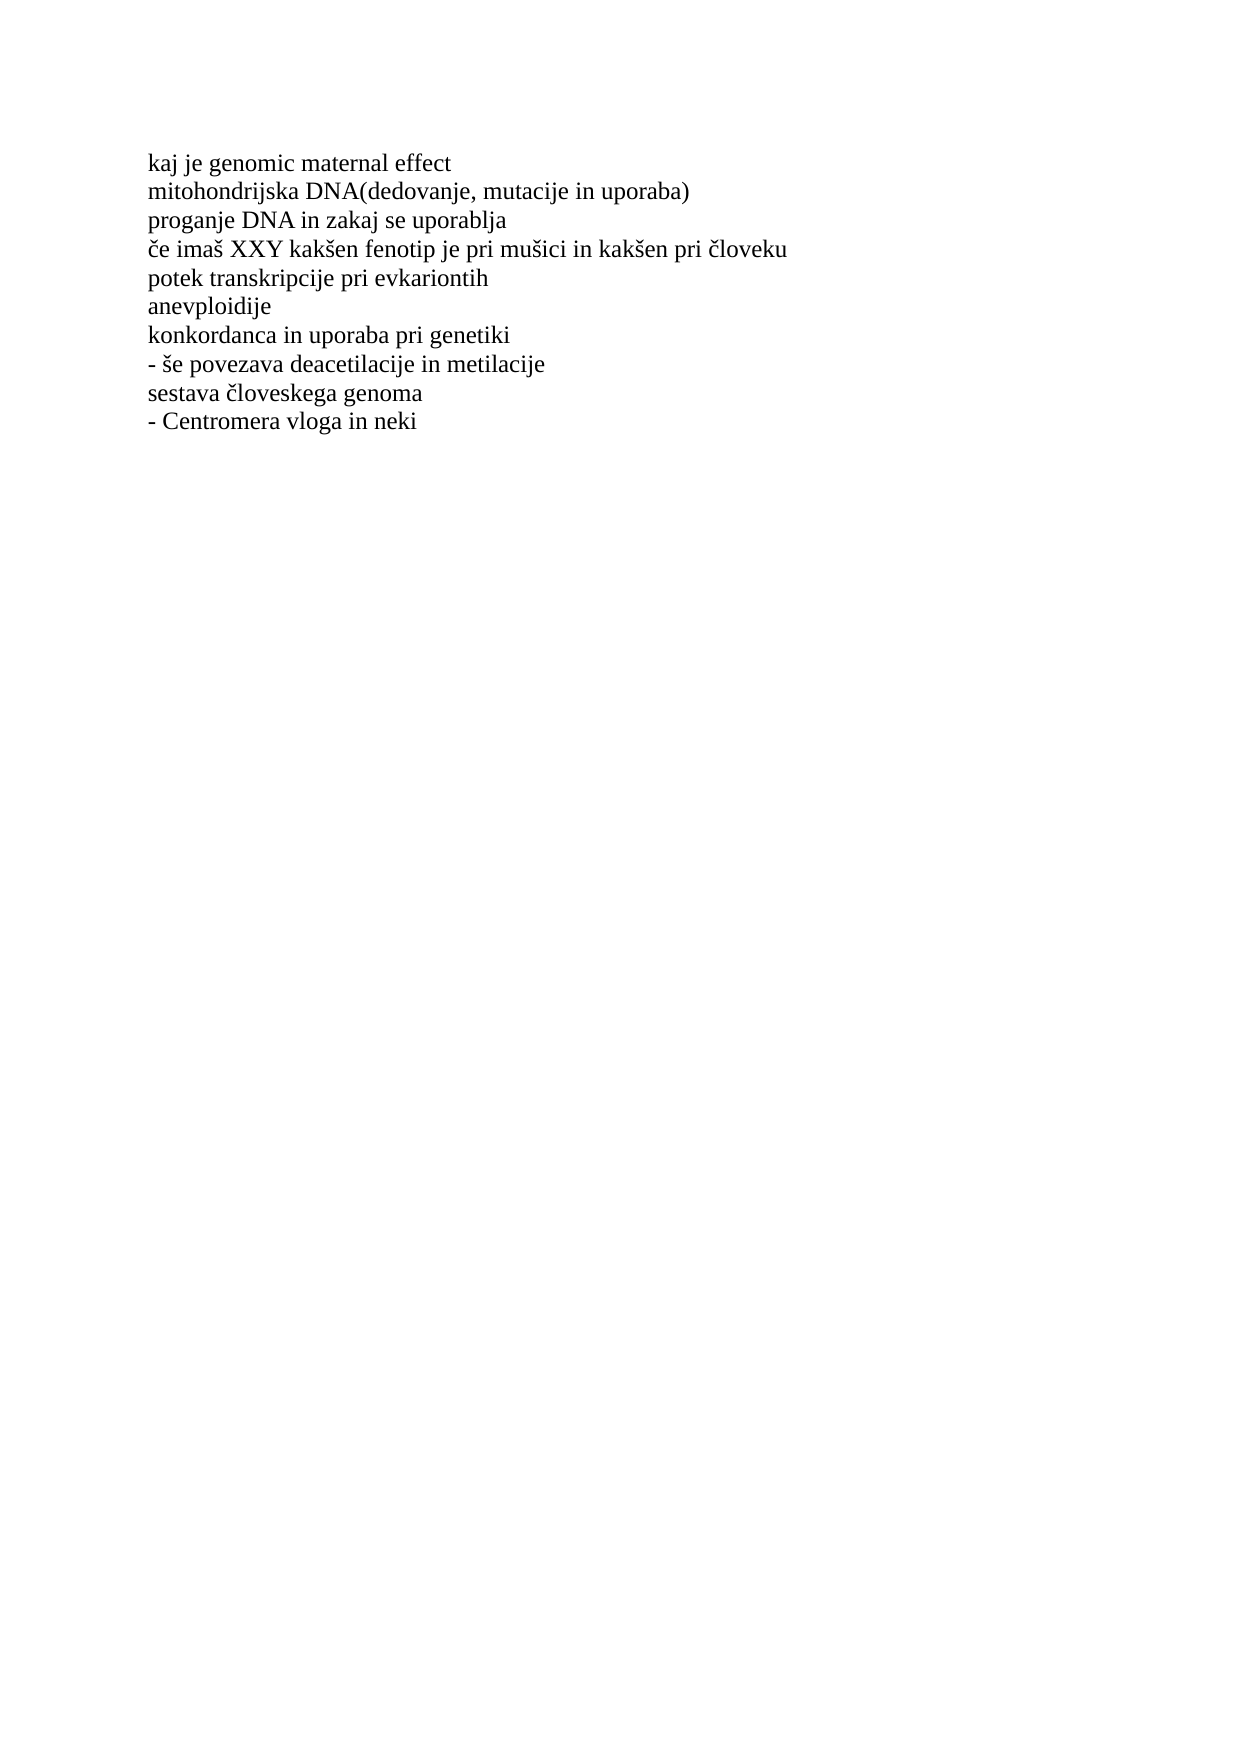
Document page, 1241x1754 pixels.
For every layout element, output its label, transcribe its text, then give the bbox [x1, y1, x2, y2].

text - še povezava deacetilacije in metilacije sestava človeskega genoma [148, 349, 1093, 406]
text - Centromera vloga in neki [148, 406, 1093, 435]
text kaj je genomic maternal effect mitohondrijska DNA(dedovanje, mutacije in uporaba) proganje DNA in zakaj se uporablja če imaš XXY kakšen fenotip je pri mušici in kakšen pri človeku potek transkripcije pri evkariontih anevploidije konkordanca in uporaba pri genetiki [148, 148, 1093, 349]
